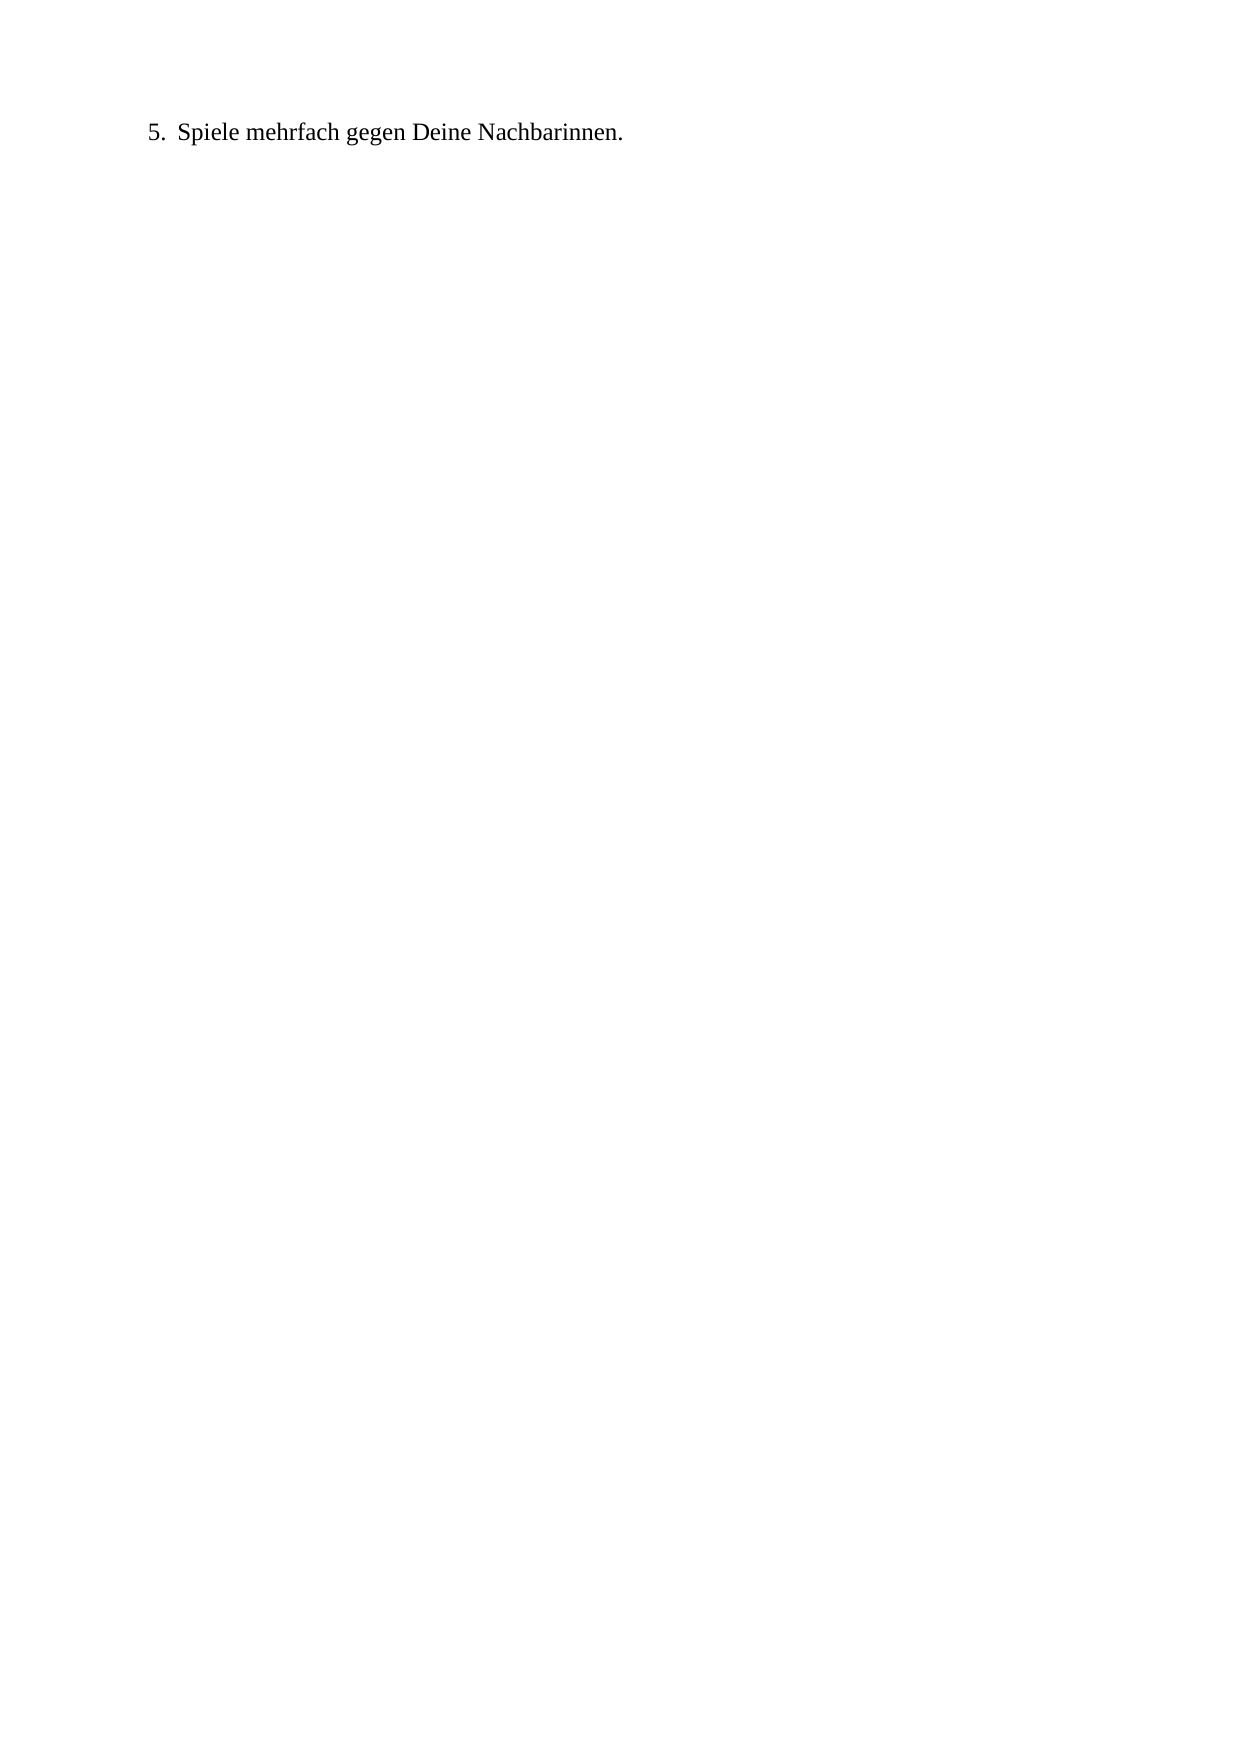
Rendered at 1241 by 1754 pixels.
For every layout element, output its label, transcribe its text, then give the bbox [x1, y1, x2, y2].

list Spiele mehrfach gegen Deine Nachbarinnen. [148, 118, 1122, 146]
